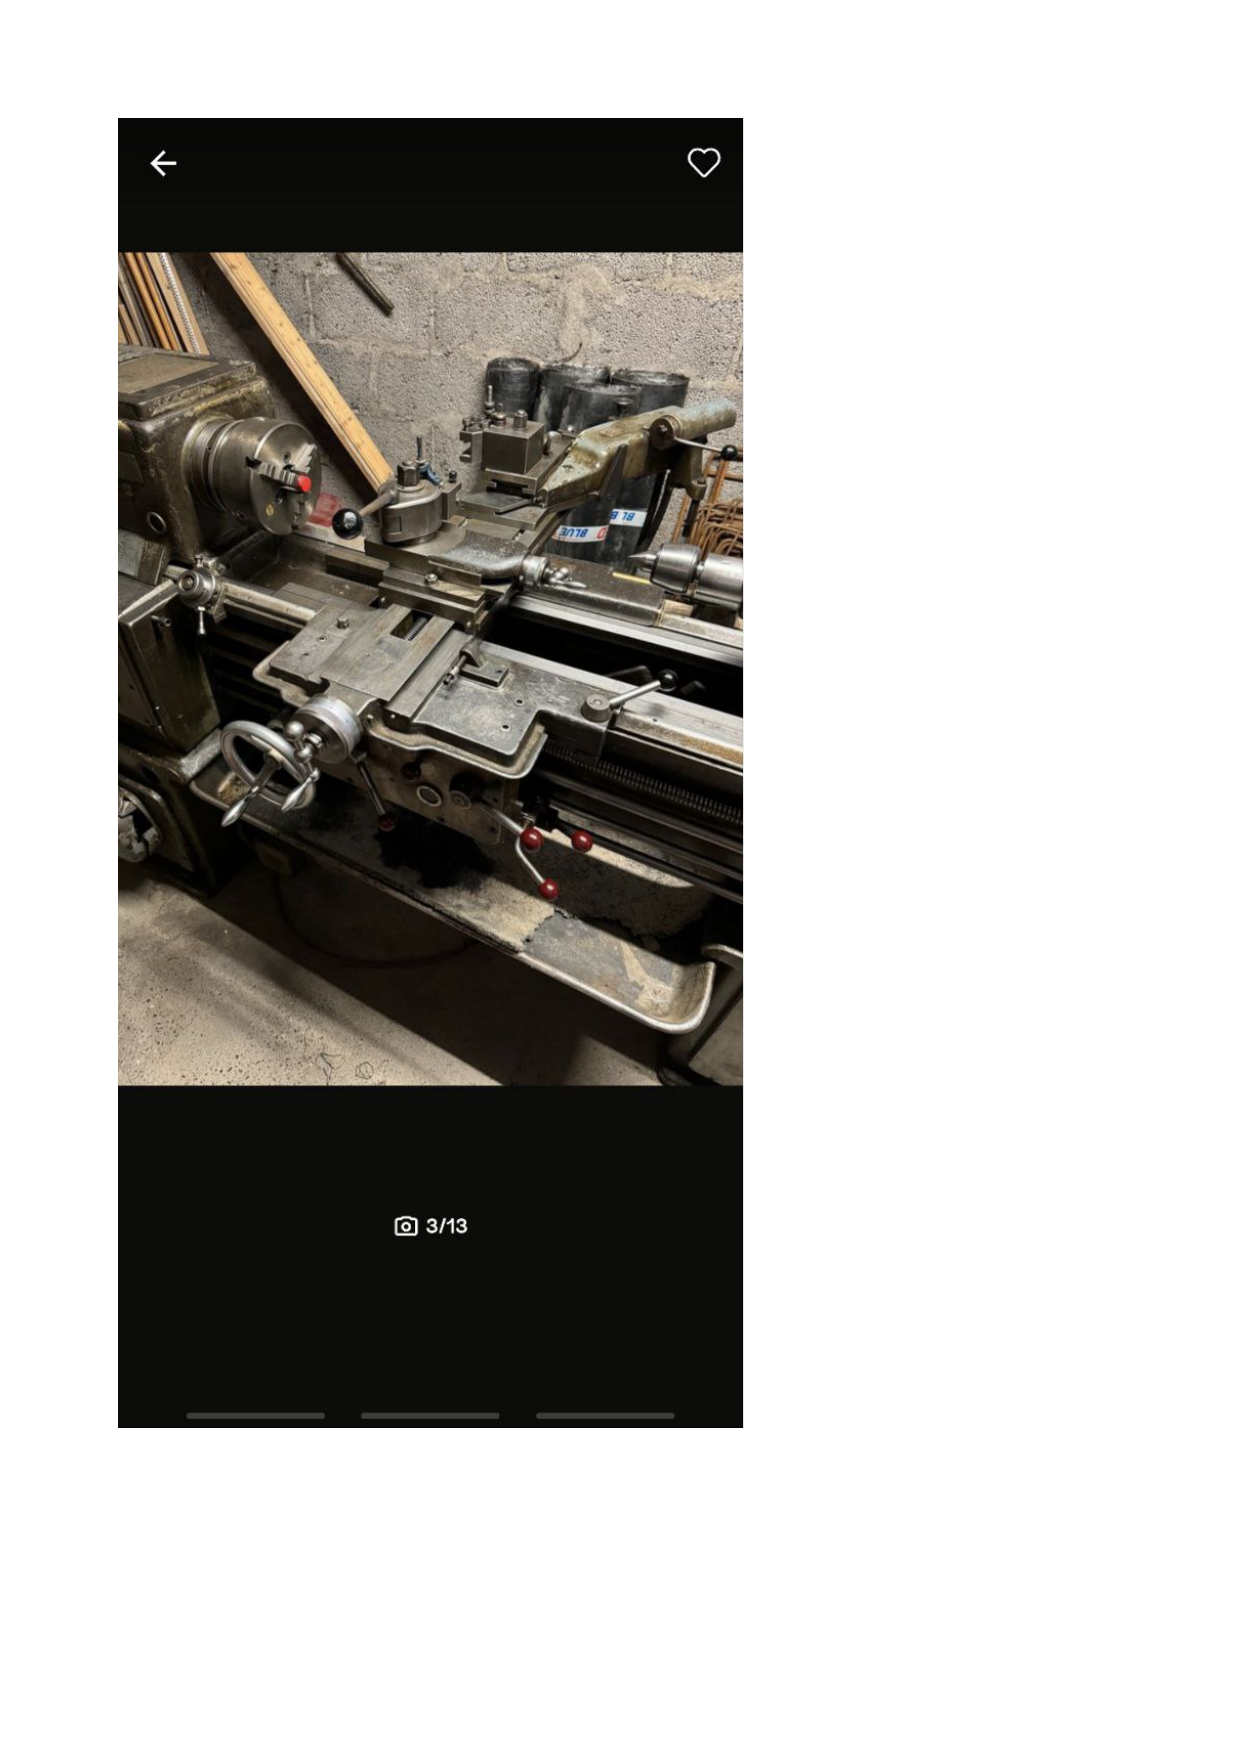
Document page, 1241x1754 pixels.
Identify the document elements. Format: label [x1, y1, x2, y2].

picture [118, 118, 744, 1428]
